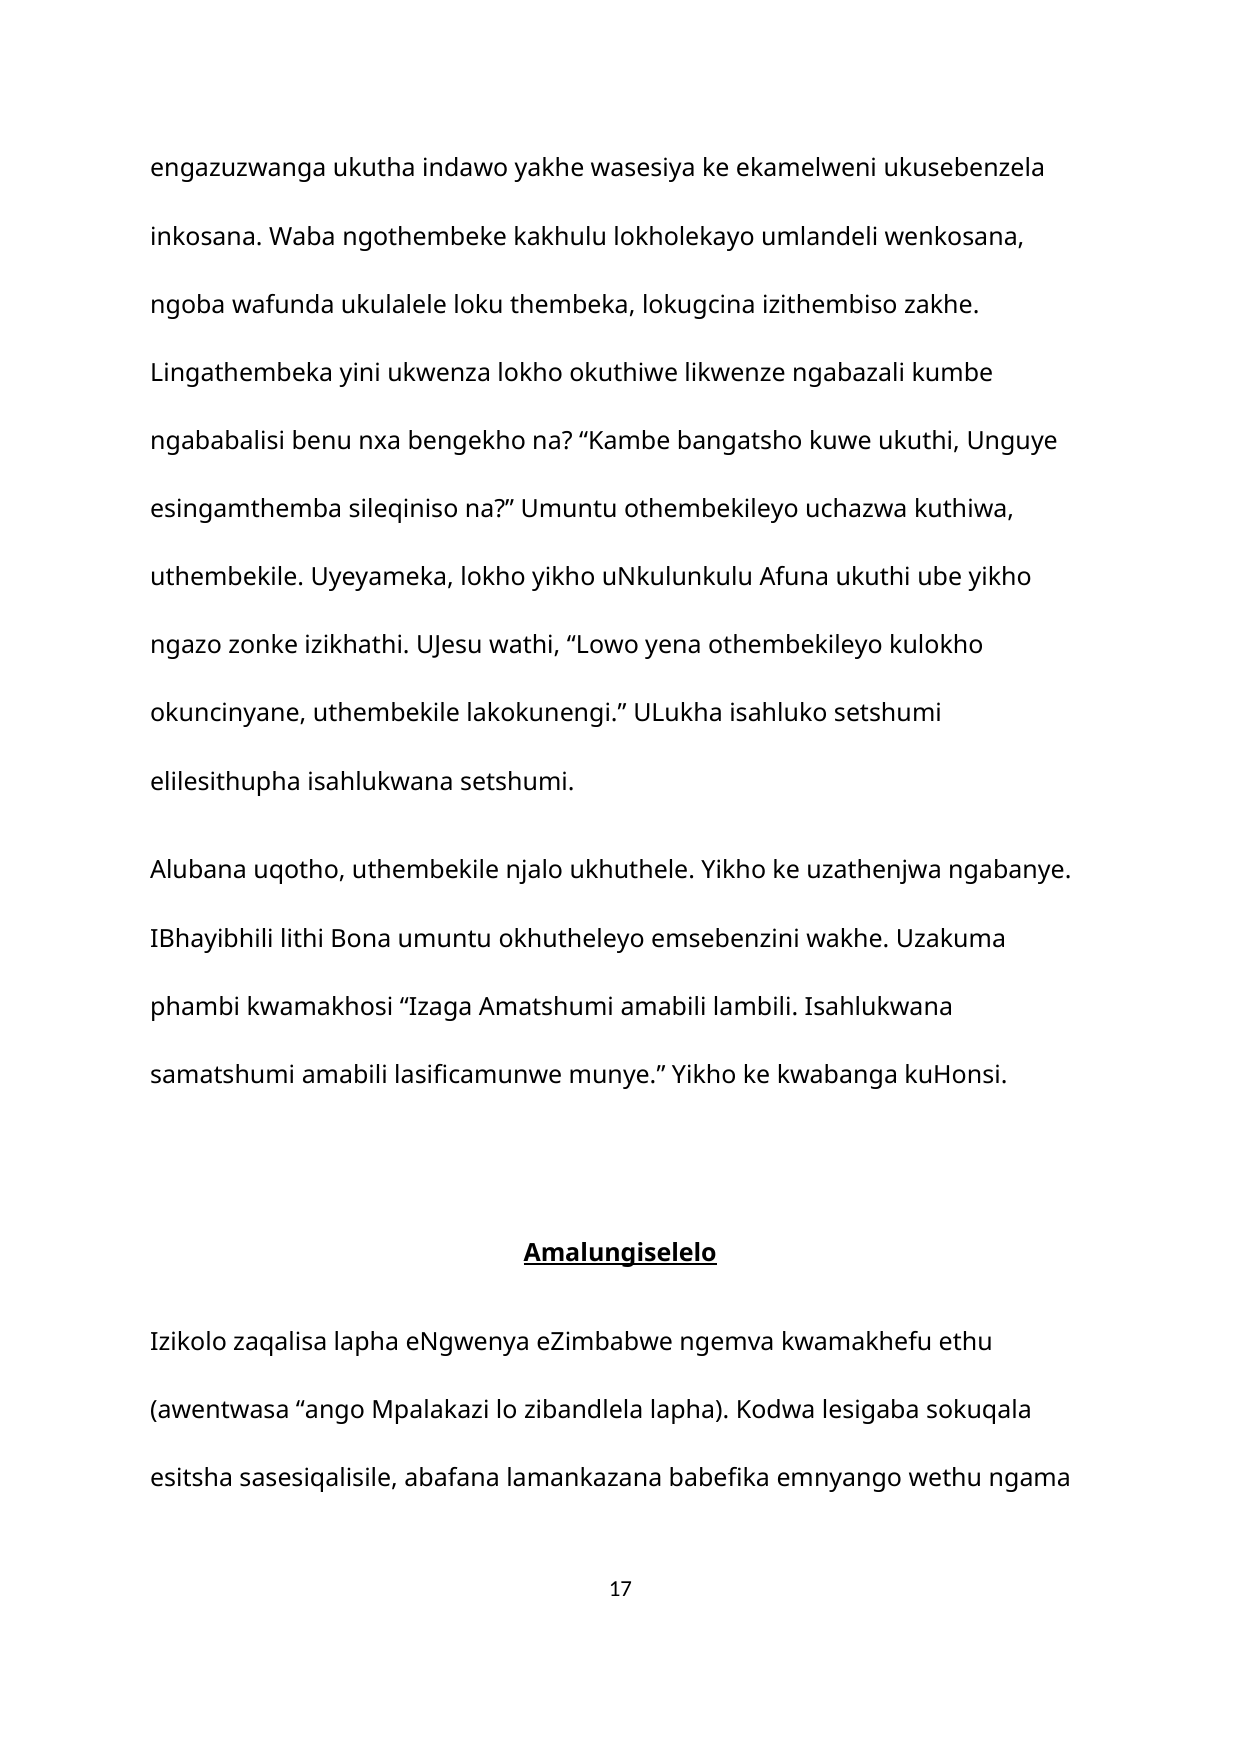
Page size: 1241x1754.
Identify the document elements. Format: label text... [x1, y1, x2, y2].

text Alubana uqotho, uthembekile njalo ukhuthele. Yikho ke uzathenjwa ngabanye. IBhayibhili lithi Bona umuntu okhutheleyo emsebenzini wakhe. Uzakuma phambi kwamakhosi “Izaga Amatshumi amabili lambili. Isahlukwana samatshumi amabili lasificamunwe munye.” Yikho ke kwabanga kuHonsi. [150, 852, 1090, 1091]
text engazuzwanga ukutha indawo yakhe wasesiya ke ekamelweni ukusebenzela inkosana. Waba ngothembeke kakhulu lokholekayo umlandeli wenkosana, ngoba wafunda ukulalele loku thembeka, lokugcina izithembiso zakhe. Lingathembeka yini ukwenza lokho okuthiwe likwenze ngabazali kumbe ngababalisi benu nxa bengekho na? “Kambe bangatsho kuwe ukuthi, Unguye esingamthemba sileqiniso na?” Umuntu othembekileyo uchazwa kuthiwa, uthembekile. Uyeyameka, lokho yikho uNkulunkulu Afuna ukuthi ube yikho ngazo zonke izikhathi. UJesu wathi, “Lowo yena othembekileyo kulokho okuncinyane, uthembekile lakokunengi.” ULukha isahluko setshumi elilesithupha isahlukwana setshumi. [150, 150, 1090, 797]
text Izikolo zaqalisa lapha eNgwenya eZimbabwe ngemva kwamakhefu ethu (awentwasa “ango Mpalakazi lo zibandlela lapha). Kodwa lesigaba sokuqala esitsha sasesiqalisile, abafana lamankazana babefika emnyango wethu ngama [150, 1323, 1090, 1494]
text Amalungiselelo [150, 1234, 1090, 1268]
